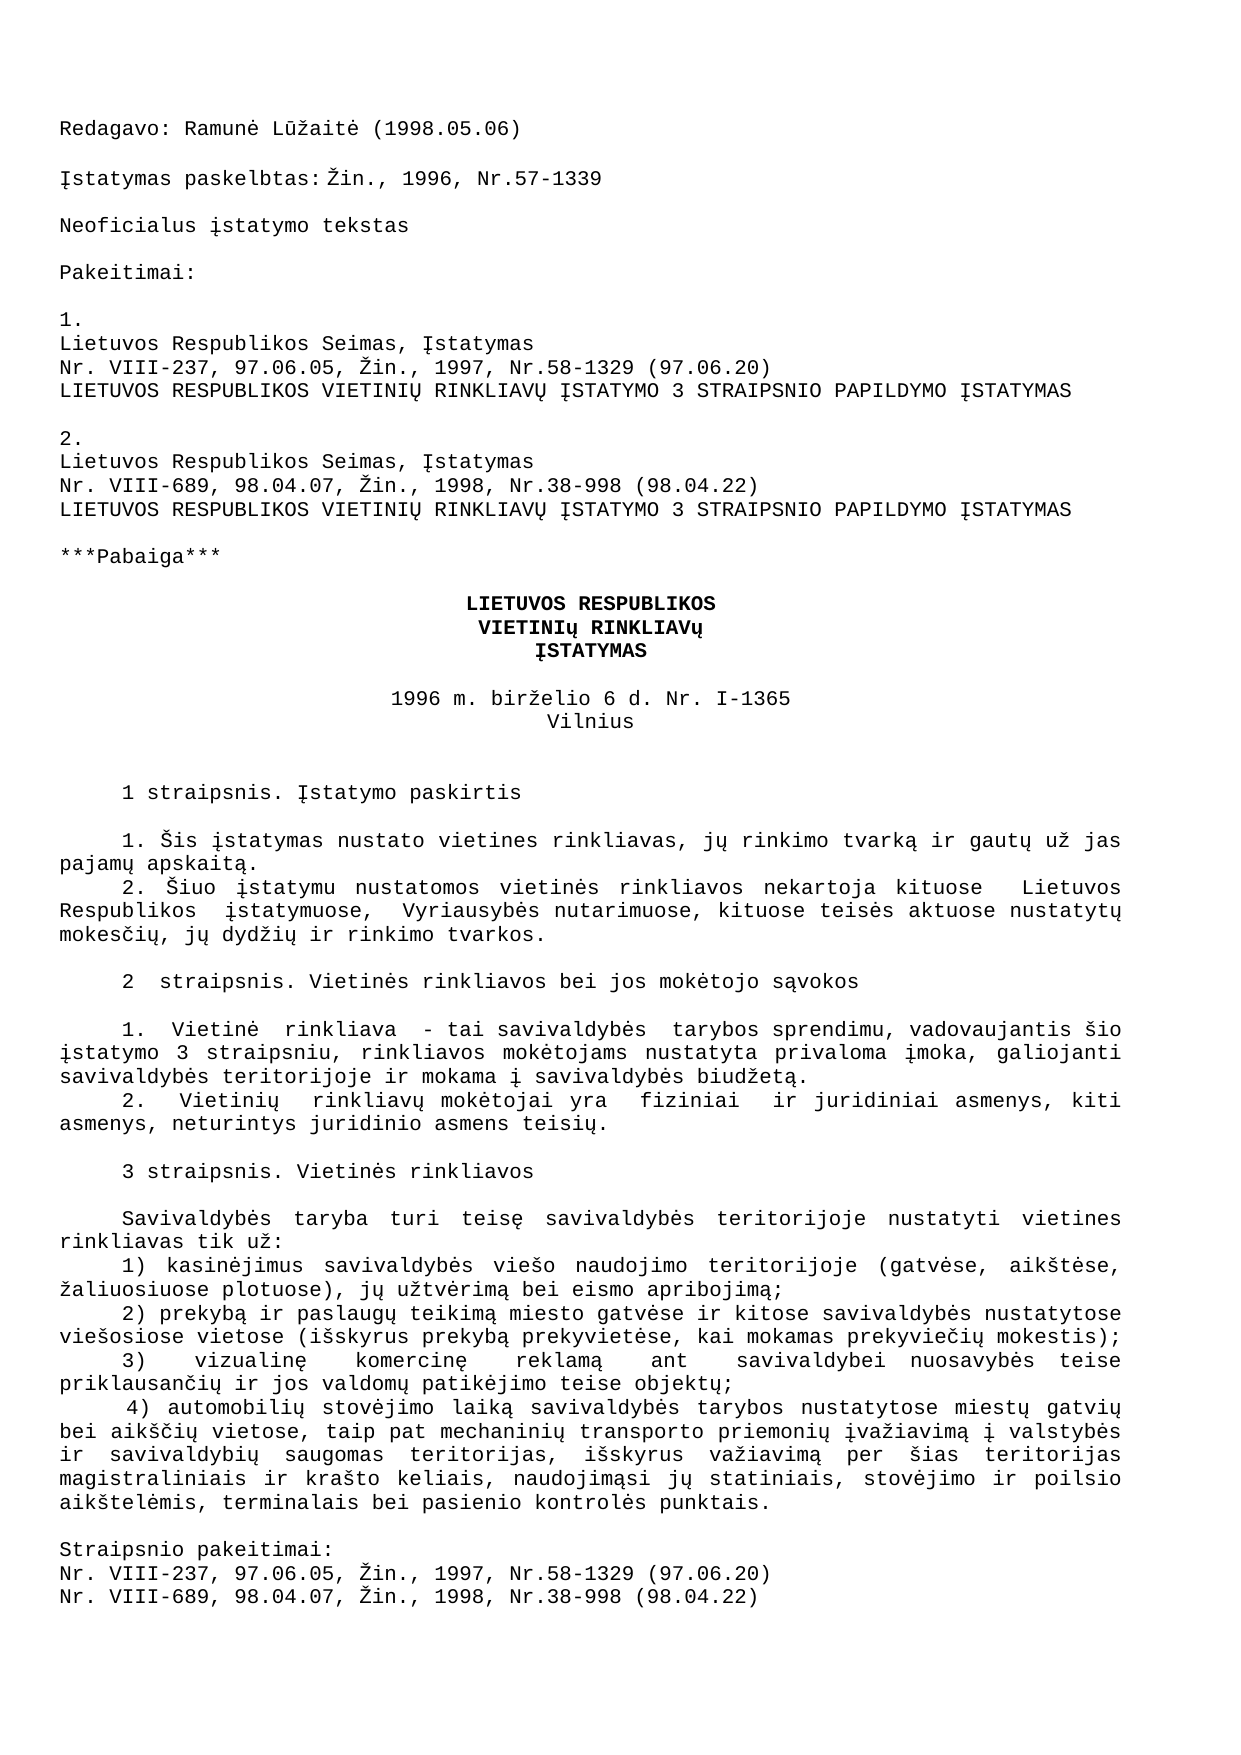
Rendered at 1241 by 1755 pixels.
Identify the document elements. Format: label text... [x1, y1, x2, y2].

text 2. [59, 428, 1122, 451]
text 4) automobilių stovėjimo laiką savivaldybės tarybos nustatytose miestų gatvių bei aikščių vietose, taip pat mechaninių transporto priemonių įvažiavimą į valstybės ir savivaldybių saugomas teritorijas, išskyrus važiavimą per šias teritorijas magistraliniais ir krašto keliais, naudojimąsi jų statiniais, stovėjimo ir poilsio aikštelėmis, terminalais bei pasienio kontrolės punktais. [59, 1397, 1122, 1515]
text Lietuvos Respublikos Seimas, Įstatymas [59, 451, 1122, 475]
text LIETUVOS RESPUBLIKOS VIETINIŲ RINKLIAVŲ ĮSTATYMO 3 STRAIPSNIO PAPILDYMO ĮSTATYMAS [59, 498, 1122, 522]
text Redagavo: Ramunė Lūžaitė (1998.05.06) [59, 118, 1122, 142]
text Straipsnio pakeitimai: [59, 1539, 1122, 1563]
text Vilnius [59, 711, 1122, 735]
text Savivaldybės taryba turi teisę savivaldybės teritorijoje nustatyti vietines rinkliavas tik už: [59, 1208, 1122, 1255]
text Neoficialus įstatymo tekstas [59, 215, 1122, 238]
text LIETUVOS RESPUBLIKOS [59, 593, 1122, 617]
text 2. Vietinių rinkliavų mokėtojai yra fiziniai ir juridiniai asmenys, kiti asmenys, neturintys juridinio asmens teisių. [59, 1090, 1122, 1137]
text Nr. VIII-237, 97.06.05, Žin., 1997, Nr.58-1329 (97.06.20) [59, 357, 1122, 380]
text Pakeitimai: [59, 262, 1122, 286]
text VIETINIų RINKLIAVų [59, 617, 1122, 640]
text Nr. VIII-689, 98.04.07, Žin., 1998, Nr.38-998 (98.04.22) [59, 475, 1122, 498]
text 2 straipsnis. Vietinės rinkliavos bei jos mokėtojo sąvokos [59, 971, 1122, 995]
text 1. Šis įstatymas nustato vietines rinkliavas, jų rinkimo tvarką ir gautų už jas pajamų apskaitą. [59, 829, 1122, 877]
text 3 straipsnis. Vietinės rinkliavos [59, 1161, 1122, 1184]
text ĮSTATYMAS [59, 640, 1122, 664]
text LIETUVOS RESPUBLIKOS VIETINIŲ RINKLIAVŲ ĮSTATYMO 3 STRAIPSNIO PAPILDYMO ĮSTATYMAS [59, 380, 1122, 404]
text ***Pabaiga*** [59, 546, 1122, 569]
text 1. Vietinė rinkliava - tai savivaldybės tarybos sprendimu, vadovaujantis šio įstatymo 3 straipsniu, rinkliavos mokėtojams nustatyta privaloma įmoka, galiojanti savivaldybės teritorijoje ir mokama į savivaldybės biudžetą. [59, 1019, 1122, 1090]
text Nr. VIII-689, 98.04.07, Žin., 1998, Nr.38-998 (98.04.22) [59, 1586, 1122, 1610]
text 1) kasinėjimus savivaldybės viešo naudojimo teritorijoje (gatvėse, aikštėse, žaliuosiuose plotuose), jų užtvėrimą bei eismo apribojimą; [59, 1255, 1122, 1302]
text 2. Šiuo įstatymu nustatomos vietinės rinkliavos nekartoja kituose Lietuvos Respublikos įstatymuose, Vyriausybės nutarimuose, kituose teisės aktuose nustatytų mokesčių, jų dydžių ir rinkimo tvarkos. [59, 877, 1122, 948]
text 1 straipsnis. Įstatymo paskirtis [59, 782, 1122, 806]
text Nr. VIII-237, 97.06.05, Žin., 1997, Nr.58-1329 (97.06.20) [59, 1563, 1122, 1586]
text 2) prekybą ir paslaugų teikimą miesto gatvėse ir kitose savivaldybės nustatytose viešosiose vietose (išskyrus prekybą prekyvietėse, kai mokamas prekyviečių mokestis); [59, 1302, 1122, 1350]
text 1. [59, 309, 1122, 333]
text 1996 m. birželio 6 d. Nr. I-1365 [59, 688, 1122, 711]
text 3) vizualinę komercinę reklamą ant savivaldybei nuosavybės teise priklausančių ir jos valdomų patikėjimo teise objektų; [59, 1350, 1122, 1397]
text Lietuvos Respublikos Seimas, Įstatymas [59, 333, 1122, 357]
text Įstatymas paskelbtas: Žin., 1996, Nr.57-1339 [59, 165, 1122, 191]
